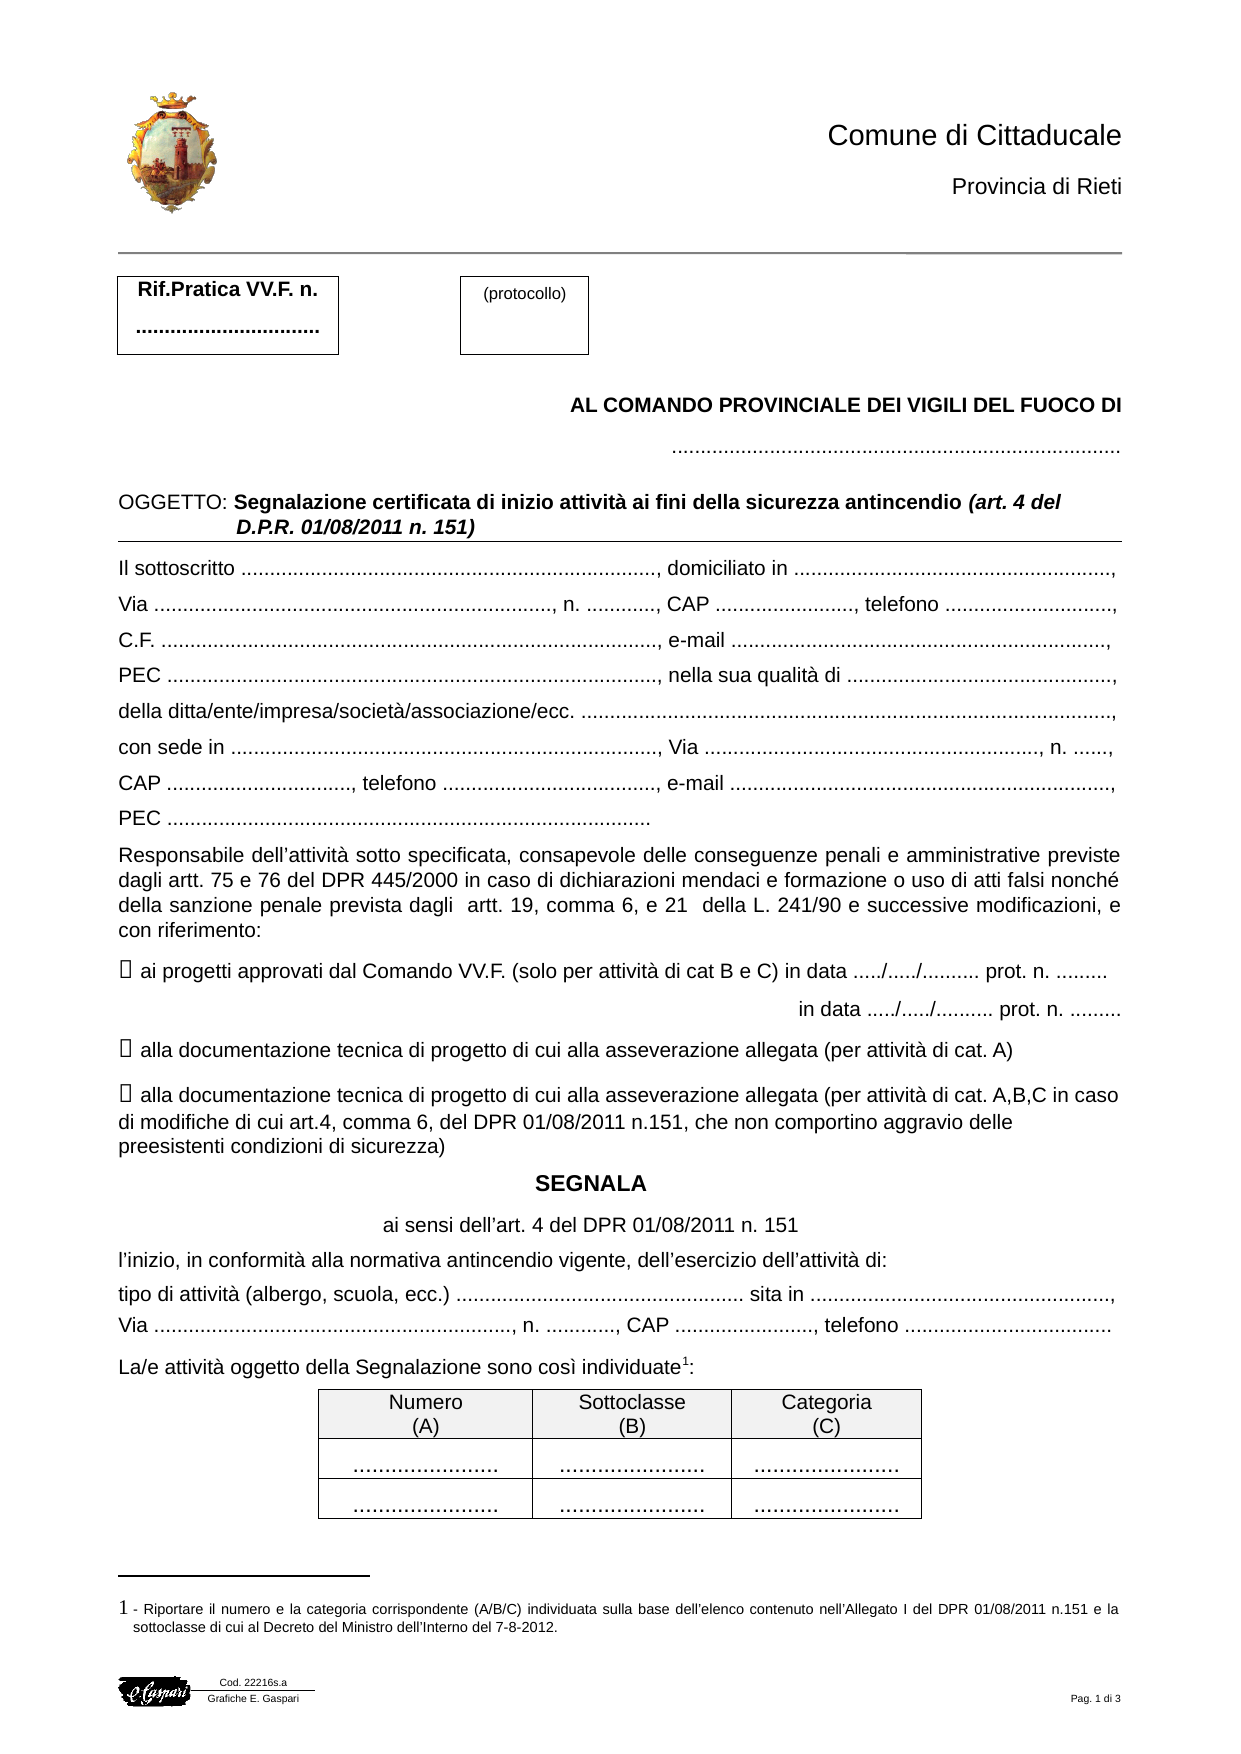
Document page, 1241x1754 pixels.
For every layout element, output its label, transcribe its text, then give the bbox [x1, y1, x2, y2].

text Il sottoscritto ........................................................................, domiciliato in ......................................................., [118, 556, 1122, 580]
text CAP ................................, telefono ....................................., e-mail .................................................................., [118, 770, 1122, 794]
text SEGNALA [118, 1170, 1064, 1196]
table_header (protocollo) [461, 277, 588, 354]
picture [122, 87, 224, 219]
picture [117, 1675, 191, 1707]
text Via ....................................................................., n. ............, CAP ........................, telefono ............................., [118, 592, 1122, 616]
text con sede in .........................................................................., Via .........................................................., n. ......, [118, 734, 1122, 758]
text PEC ....................................................................................., nella sua qualità di .............................................., [118, 663, 1122, 687]
text  ai progetti approvati dal Comando VV.F. (solo per attività di cat B e C) in data ...../...../.......... prot. n. ......... [118, 952, 1122, 986]
text C.F. ......................................................................................, e-mail ................................................................., [118, 627, 1122, 651]
text AL COMANDO PROVINCIALE DEI VIGILI DEL FUOCO DI [118, 393, 1122, 417]
text l’inizio, in conformità alla normativa antincendio vigente, dell’esercizio dell’attività di: [118, 1247, 1122, 1271]
text PEC .................................................................................... [118, 806, 1122, 830]
text ai sensi dell’art. 4 del DPR 01/08/2011 n. 151 [118, 1213, 1064, 1237]
table_header Categoria (C) [732, 1390, 921, 1438]
table_header Rif.Pratica VV.F. n. ................................ [118, 277, 338, 354]
text .............................................................................. [118, 433, 1122, 457]
table_header Sottoclasse (B) [533, 1390, 731, 1438]
text  alla documentazione tecnica di progetto di cui alla asseverazione allegata (per attività di cat. A,B,C in caso di modifiche di cui art.4, comma 6, del DPR 01/08/2011 n.151, che non comportino aggravio delle preesistenti condizioni di sicurezza) [118, 1076, 1122, 1157]
table_cell ....................... [732, 1439, 921, 1478]
table_cell ....................... [533, 1439, 731, 1478]
table_cell ....................... [732, 1479, 921, 1518]
table_cell ....................... [319, 1479, 532, 1518]
text La/e attività oggetto della Segnalazione sono così individuate: [118, 1354, 1122, 1378]
table_cell ....................... [319, 1439, 532, 1478]
text  alla documentazione tecnica di progetto di cui alla asseverazione allegata (per attività di cat. A) [118, 1031, 1122, 1065]
text OGGETTO: Segnalazione certificata di inizio attività ai fini della sicurezza antincendio (art. 4 del D.P.R. 01/08/2011 n. 151) [118, 490, 1122, 541]
text Comune di Cittaducale [224, 118, 1122, 152]
text Provincia di Rieti [224, 173, 1122, 200]
text della ditta/ente/impresa/società/associazione/ecc. ............................................................................................, [118, 699, 1122, 723]
table_header Numero (A) [319, 1390, 532, 1438]
text Responsabile dell’attività sotto specificata, consapevole delle conseguenze penali e amministrative previste dagli artt. 75 e 76 del DPR 445/2000 in caso di dichiarazioni mendaci e formazione o uso di atti falsi nonché della sanzione penale prevista dagli artt. 19, comma 6, e 21 della L. 241/90 e successive modificazioni, e con riferimento: [118, 842, 1122, 942]
table_header [339, 276, 460, 354]
text - Riportare il numero e la categoria corrispondente (A/B/C) individuata sulla base dell’elenco contenuto nell’Allegato I del DPR 01/08/2011 n.151 e la sottoclasse di cui al Decreto del Ministro dell’Interno del 7-8-2012. [118, 1595, 1122, 1636]
text tipo di attività (albergo, scuola, ecc.) .................................................. sita in ...................................................., Via .............................................................., n. ............, CAP ........................, telefono .................................... [118, 1282, 1122, 1337]
table_cell ....................... [533, 1479, 731, 1518]
text in data ...../...../.......... prot. n. ......... [118, 997, 1122, 1021]
